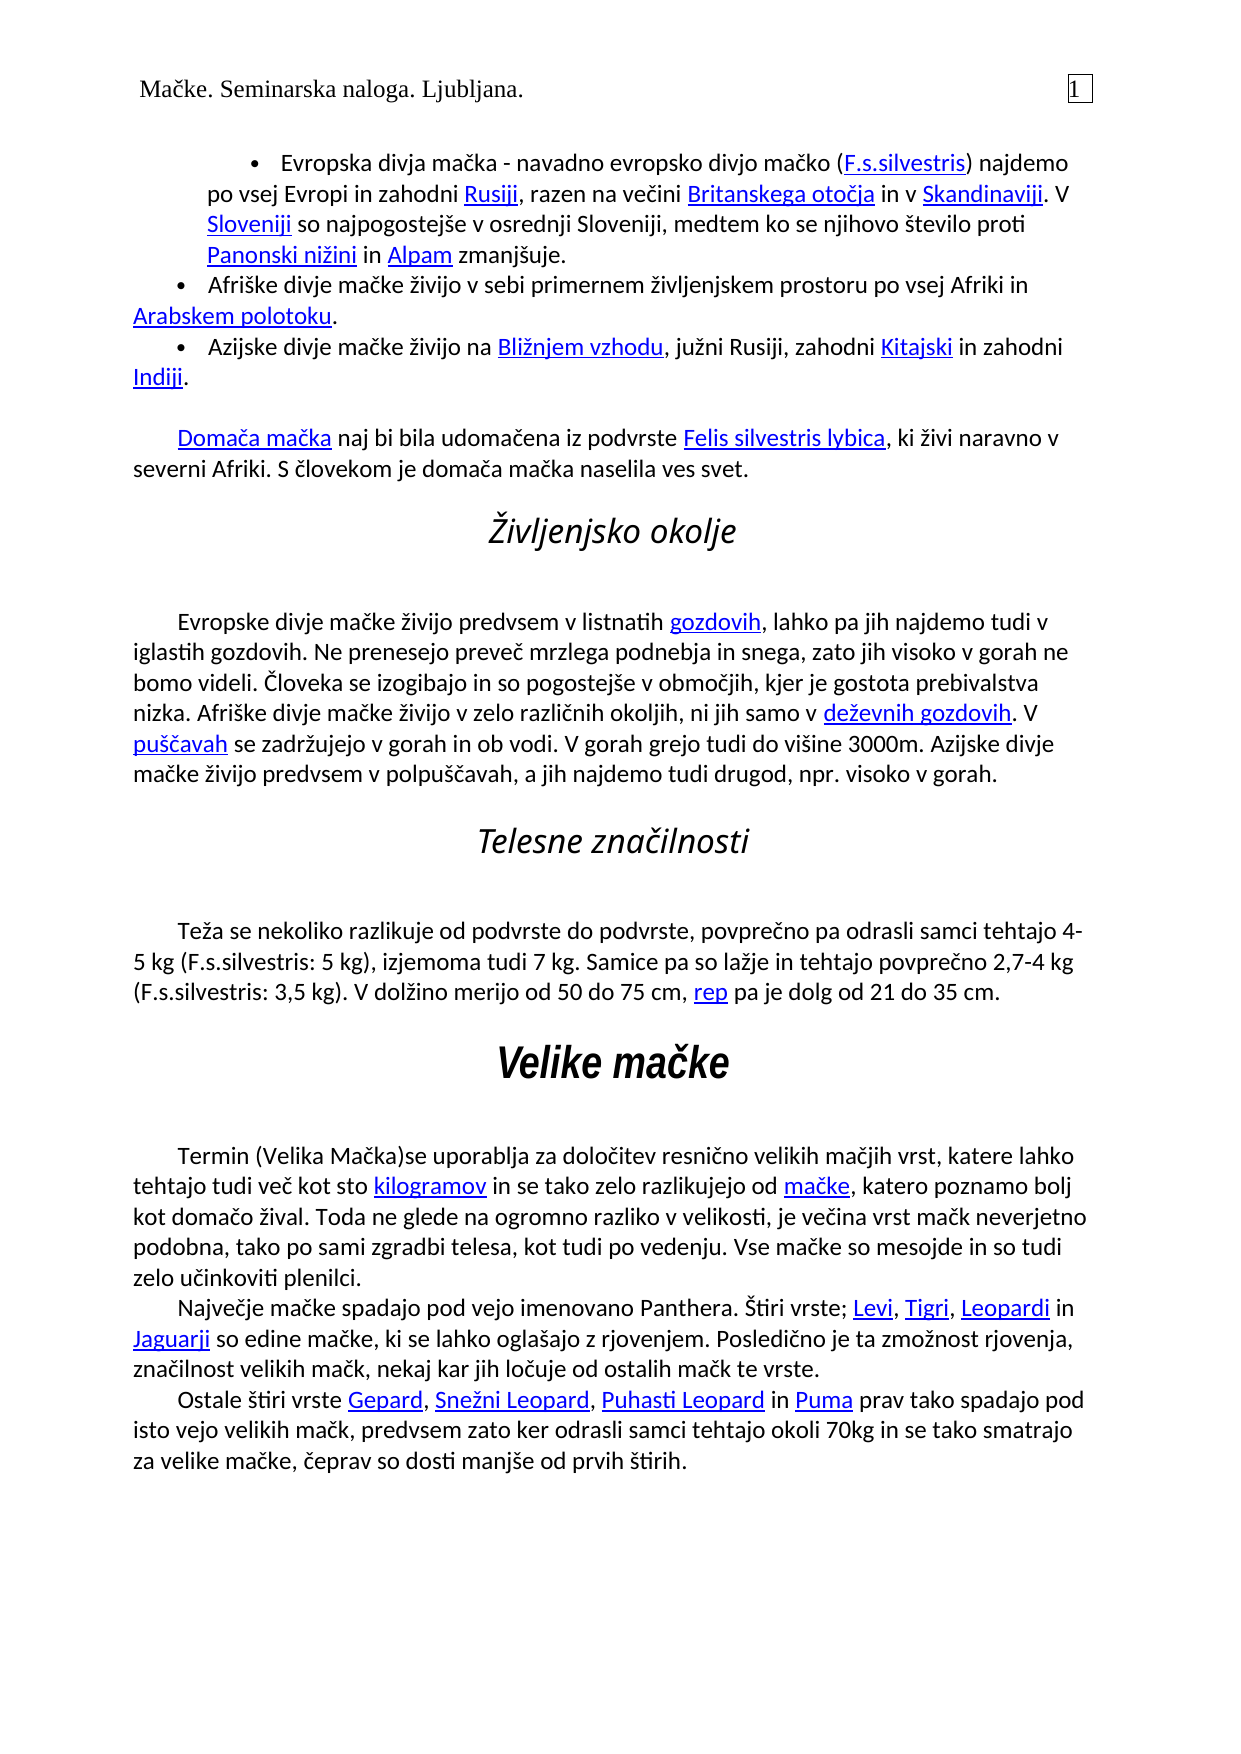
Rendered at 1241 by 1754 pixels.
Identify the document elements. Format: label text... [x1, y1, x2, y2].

text Domača mačka naj bi bila udomačena iz podvrste Felis silvestris lybica, ki živi naravno v severni Afriki. S človekom je domača mačka naselila ves svet. [133, 422, 1093, 483]
text Največje mačke spadajo pod vejo imenovano Panthera. Štiri vrste; Levi, Tigri, Leopardi in Jaguarji so edine mačke, ki se lahko oglašajo z rjovenjem. Posledično je ta zmožnost rjovenja, značilnost velikih mačk, nekaj kar jih ločuje od ostalih mačk te vrste. [133, 1292, 1093, 1384]
text Teža se nekoliko razlikuje od podvrste do podvrste, povprečno pa odrasli samci tehtajo 4-5 kg (F.s.silvestris: 5 kg), izjemoma tudi 7 kg. Samice pa so lažje in tehtajo povprečno 2,7-4 kg (F.s.silvestris: 3,5 kg). V dolžino merijo od 50 do 75 cm, rep pa je dolg od 21 do 35 cm. [133, 915, 1093, 1007]
text Evropske divje mačke živijo predvsem v listnatih gozdovih, lahko pa jih najdemo tudi v iglastih gozdovih. Ne prenesejo preveč mrzlega podnebja in snega, zato jih visoko v gorah ne bomo videli. Človeka se izogibajo in so pogostejše v območjih, kjer je gostota prebivalstva nizka. Afriške divje mačke živijo v zelo različnih okoljih, ni jih samo v deževnih gozdovih. V puščavah se zadržujejo v gorah in ob vodi. V gorah grejo tudi do višine 3000m. Azijske divje mačke živijo predvsem v polpuščavah, a jih najdemo tudi drugod, npr. visoko v gorah. [133, 606, 1093, 789]
text Ostale štiri vrste Gepard, Snežni Leopard, Puhasti Leopard in Puma prav tako spadajo pod isto vejo velikih mačk, predvsem zato ker odrasli samci tehtajo okoli 70kg in se tako smatrajo za velike mačke, čeprav so dosti manjše od prvih štirih. [133, 1384, 1093, 1476]
subtitle Življenjsko okolje [133, 508, 1093, 554]
subtitle Velike mačke [133, 1036, 1093, 1088]
list Azijske divje mačke živijo na Bližnjem vzhodu, južni Rusiji, zahodni Kitajski in zahodni Indiji. [133, 331, 1093, 392]
text Termin (Velika Mačka)se uporablja za določitev resnično velikih mačjih vrst, katere lahko tehtajo tudi več kot sto kilogramov in se tako zelo razlikujejo od mačke, katero poznamo bolj kot domačo žival. Toda ne glede na ogromno razliko v velikosti, je večina vrst mačk neverjetno podobna, tako po sami zgradbi telesa, kot tudi po vedenju. Vse mačke so mesojde in so tudi zelo učinkoviti plenilci. [133, 1140, 1093, 1292]
subtitle Telesne značilnosti [133, 818, 1093, 863]
list Evropska divja mačka - navadno evropsko divjo mačko (F.s.silvestris) najdemo po vsej Evropi in zahodni Rusiji, razen na večini Britanskega otočja in v Skandinaviji. V Sloveniji so najpogostejše v osrednji Sloveniji, medtem ko se njihovo število proti Panonski nižini in Alpam zmanjšuje. [207, 148, 1093, 270]
list Afriške divje mačke živijo v sebi primernem življenjskem prostoru po vsej Afriki in Arabskem polotoku. [133, 270, 1093, 331]
